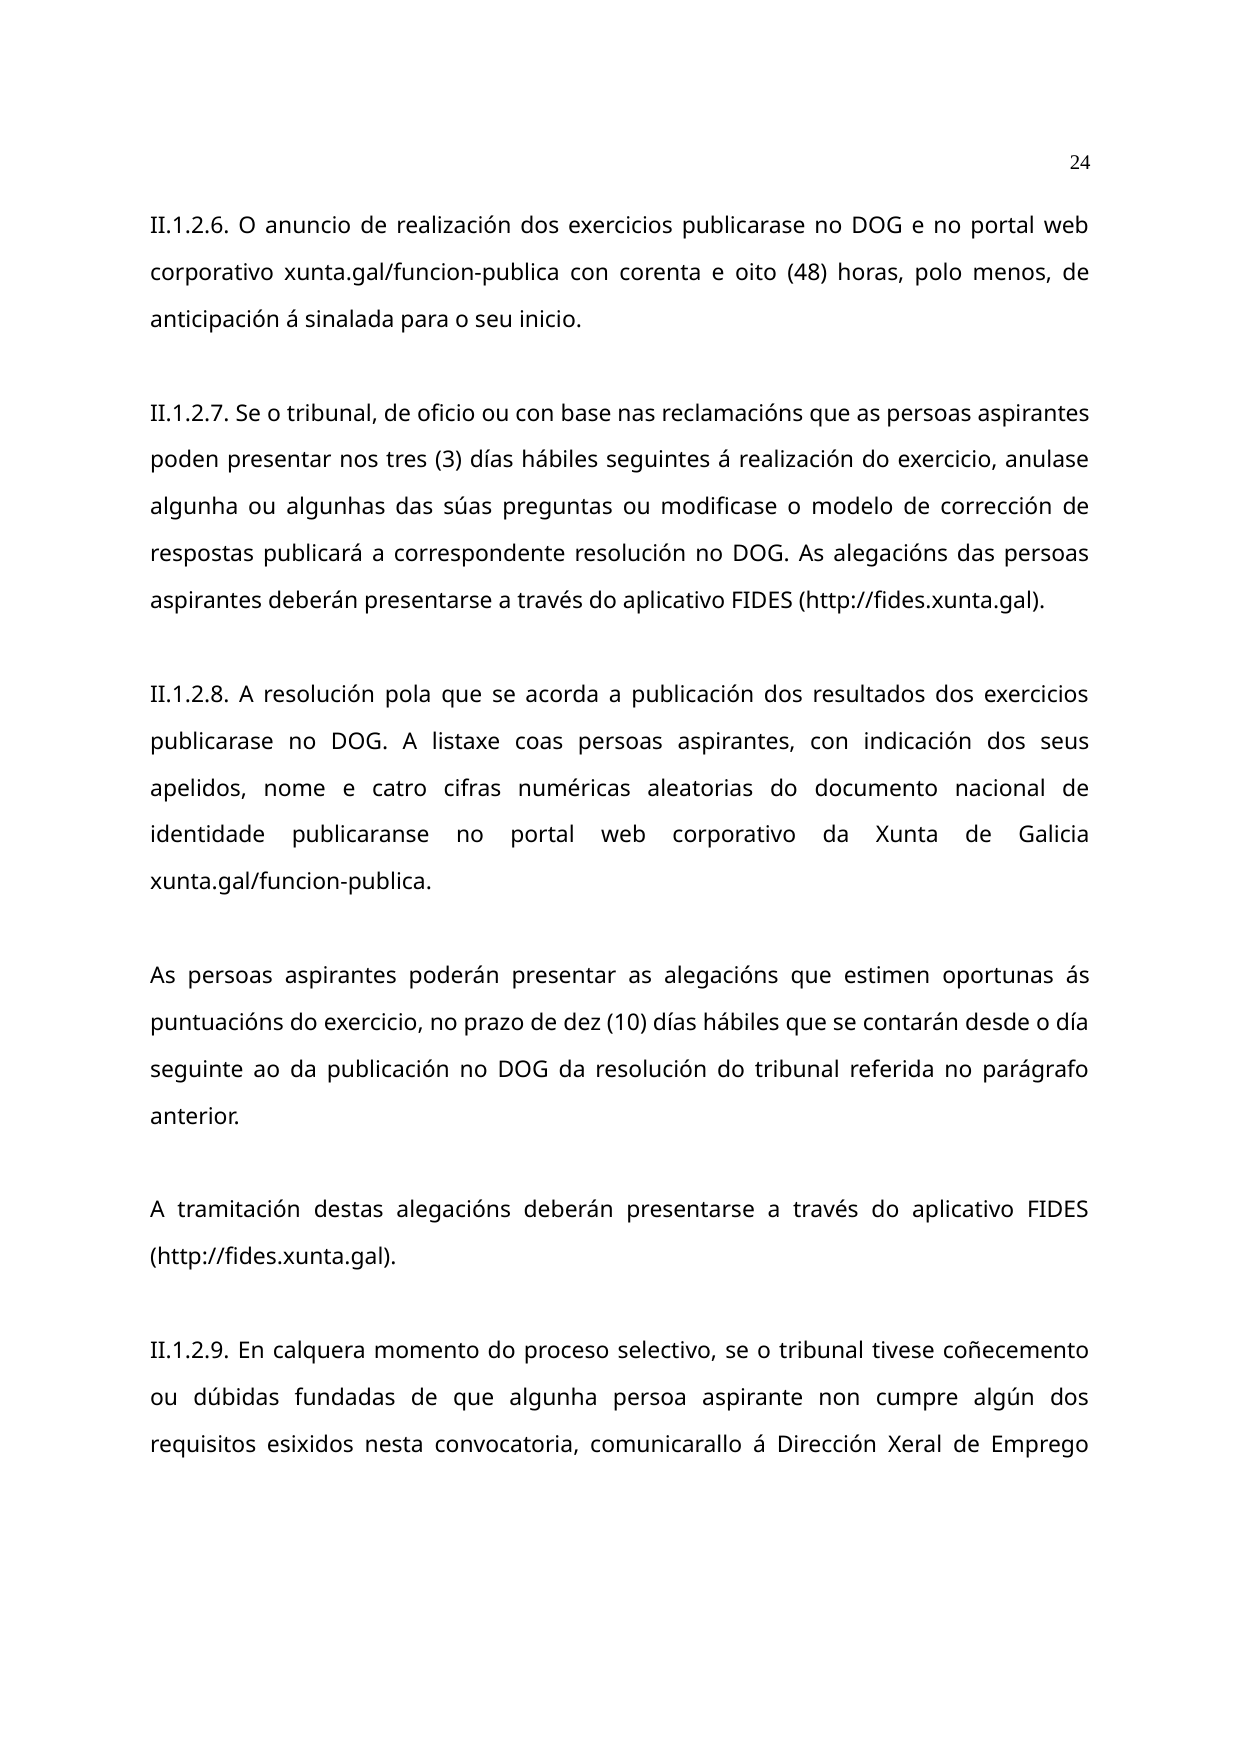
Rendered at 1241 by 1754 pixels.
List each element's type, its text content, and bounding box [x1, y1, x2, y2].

text II.1.2.8. A resolución pola que se acorda a publicación dos resultados dos exercicios publicarase no DOG. A listaxe coas persoas aspirantes, con indicación dos seus apelidos, nome e catro cifras numéricas aleatorias do documento nacional de identidade publicaranse no portal web corporativo da Xunta de Galicia xunta.gal/funcion-publica. [150, 678, 1090, 897]
text II.1.2.6. O anuncio de realización dos exercicios publicarase no DOG e no portal web corporativo xunta.gal/funcion-publica con corenta e oito (48) horas, polo menos, de anticipación á sinalada para o seu inicio. [150, 209, 1090, 334]
text A tramitación destas alegacións deberán presentarse a través do aplicativo FIDES (http://fides.xunta.gal). [150, 1193, 1090, 1272]
text II.1.2.9. En calquera momento do proceso selectivo, se o tribunal tivese coñecemento ou dúbidas fundadas de que algunha persoa aspirante non cumpre algún dos requisitos esixidos nesta convocatoria, comunicarallo á Dirección Xeral de Emprego [150, 1334, 1090, 1459]
text As persoas aspirantes poderán presentar as alegacións que estimen oportunas ás puntuacións do exercicio, no prazo de dez (10) días hábiles que se contarán desde o día seguinte ao da publicación no DOG da resolución do tribunal referida no parágrafo anterior. [150, 959, 1090, 1131]
text II.1.2.7. Se o tribunal, de oficio ou con base nas reclamacións que as persoas aspirantes poden presentar nos tres (3) días hábiles seguintes á realización do exercicio, anulase algunha ou algunhas das súas preguntas ou modificase o modelo de corrección de respostas publicará a correspondente resolución no DOG. As alegacións das persoas aspirantes deberán presentarse a través do aplicativo FIDES (http://fides.xunta.gal). [150, 397, 1090, 615]
